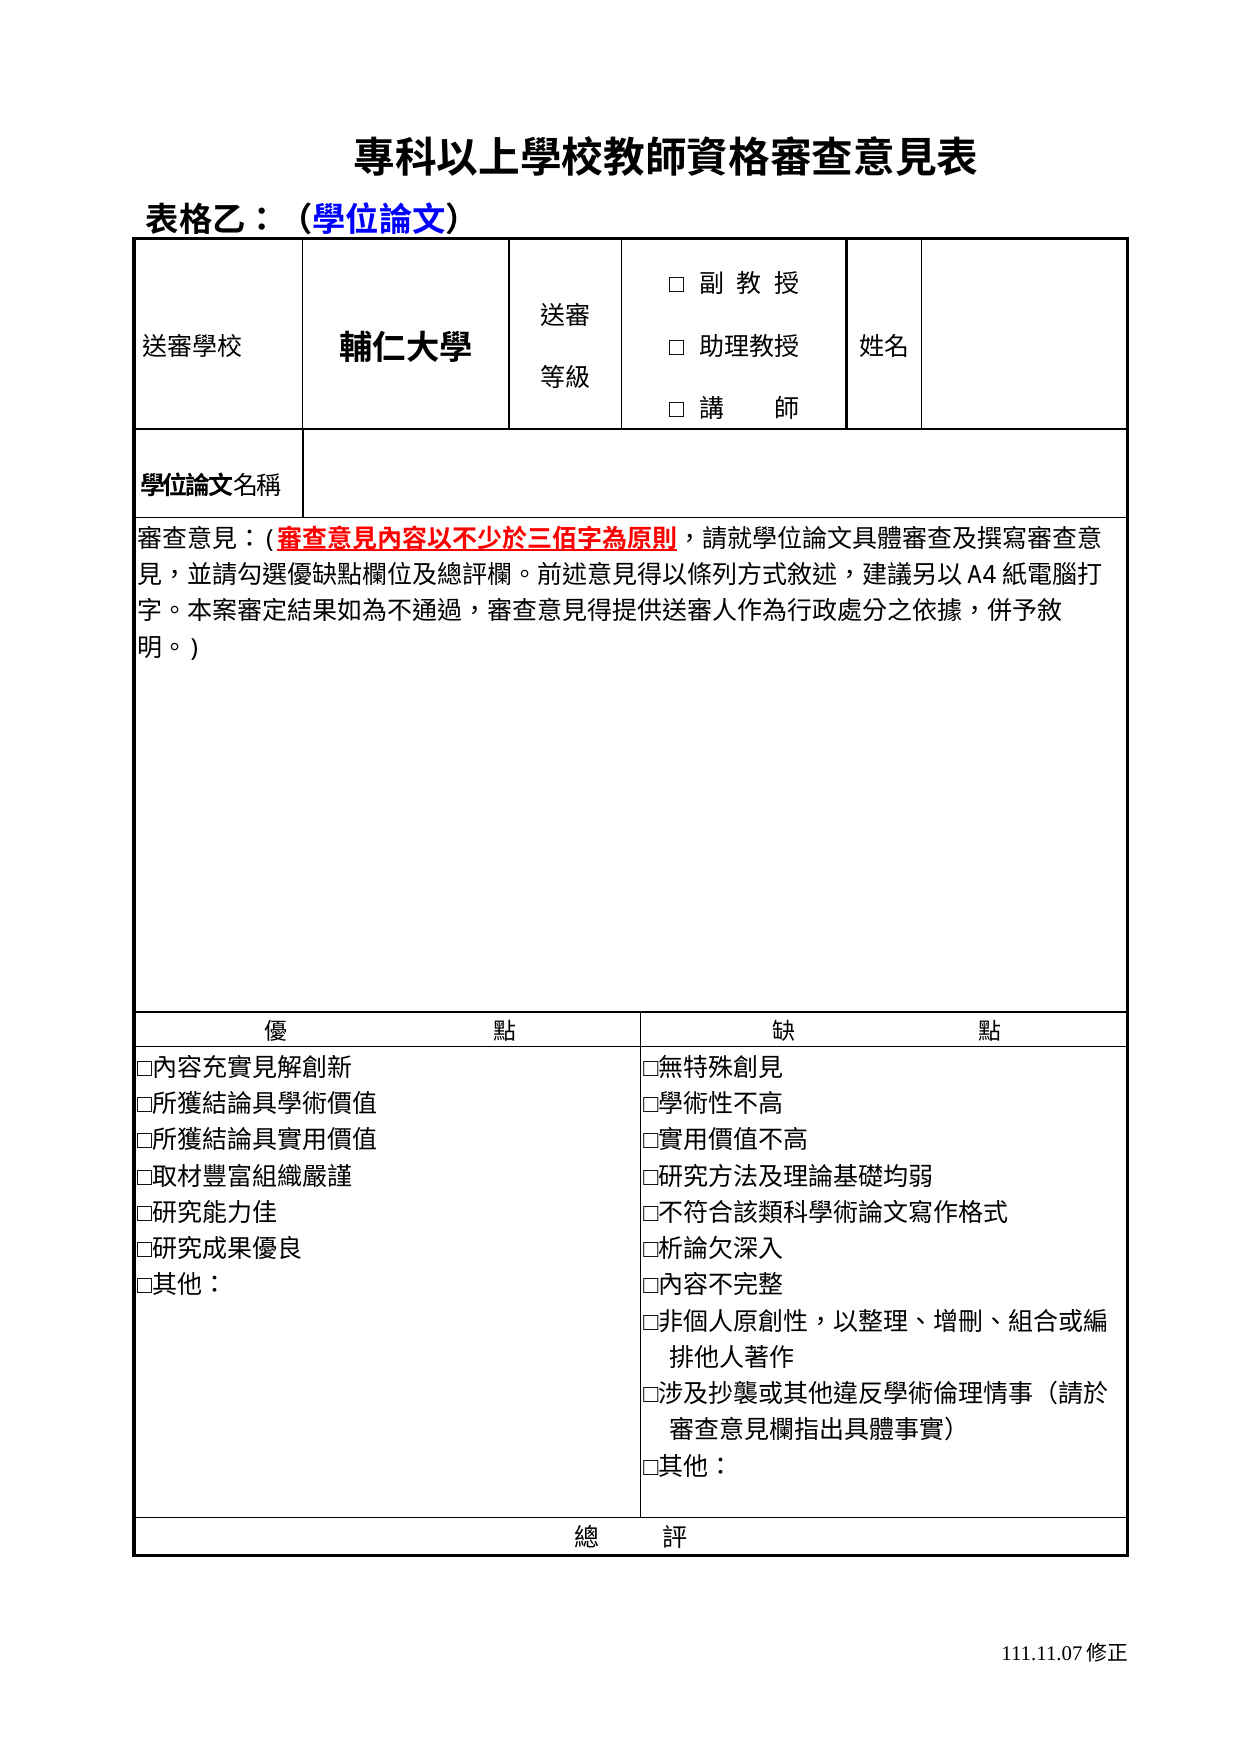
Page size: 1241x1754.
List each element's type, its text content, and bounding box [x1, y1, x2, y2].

table_header [922, 240, 1126, 428]
subtitle 專科以上學校教師資格審查意見表 [112, 112, 1219, 175]
table_cell 缺 點 [641, 1013, 1126, 1046]
table_cell 審查意見：(審查意見內容以不少於三佰字為原則，請就學位論文具體審查及撰寫審查意見，並請勾選優缺點欄位及總評欄。前述意見得以條列方式敘述，建議另以A4紙電腦打字。本案審定結果如為不通過，審查意見得提供送審人作為行政處分之依據，併予敘明。) [136, 518, 1126, 1011]
table_cell 優 點 [136, 1013, 640, 1046]
table_header 輔仁大學 [303, 240, 508, 428]
table_cell 學位論文名稱 [136, 430, 302, 517]
table_cell □內容充實見解創新 □所獲結論具學術價值 □所獲結論具實用價值 □取材豐富組織嚴謹 □研究能力佳 □研究成果優良 □其他： [136, 1047, 640, 1516]
table_header 送審學校 [136, 240, 302, 428]
table_header 姓名 [848, 240, 921, 428]
table_header □ 副 教 授 □ 助理教授 □ 講 師 [622, 240, 845, 428]
table_cell [304, 430, 1126, 517]
table_cell 總 評 [136, 1518, 1126, 1554]
text 表格乙：（學位論文） [112, 175, 1128, 237]
table_cell □無特殊創見 □學術性不高 □實用價值不高 □研究方法及理論基礎均弱 □不符合該類科學術論文寫作格式 □析論欠深入 □內容不完整 □非個人原創性，以整理、增刪、組合或編排他人著作 □涉及抄襲或其他違反學術倫理情事（請於審查意見欄指出具體事實） □其他： [641, 1047, 1126, 1516]
table_header 送審 等級 [510, 240, 621, 428]
